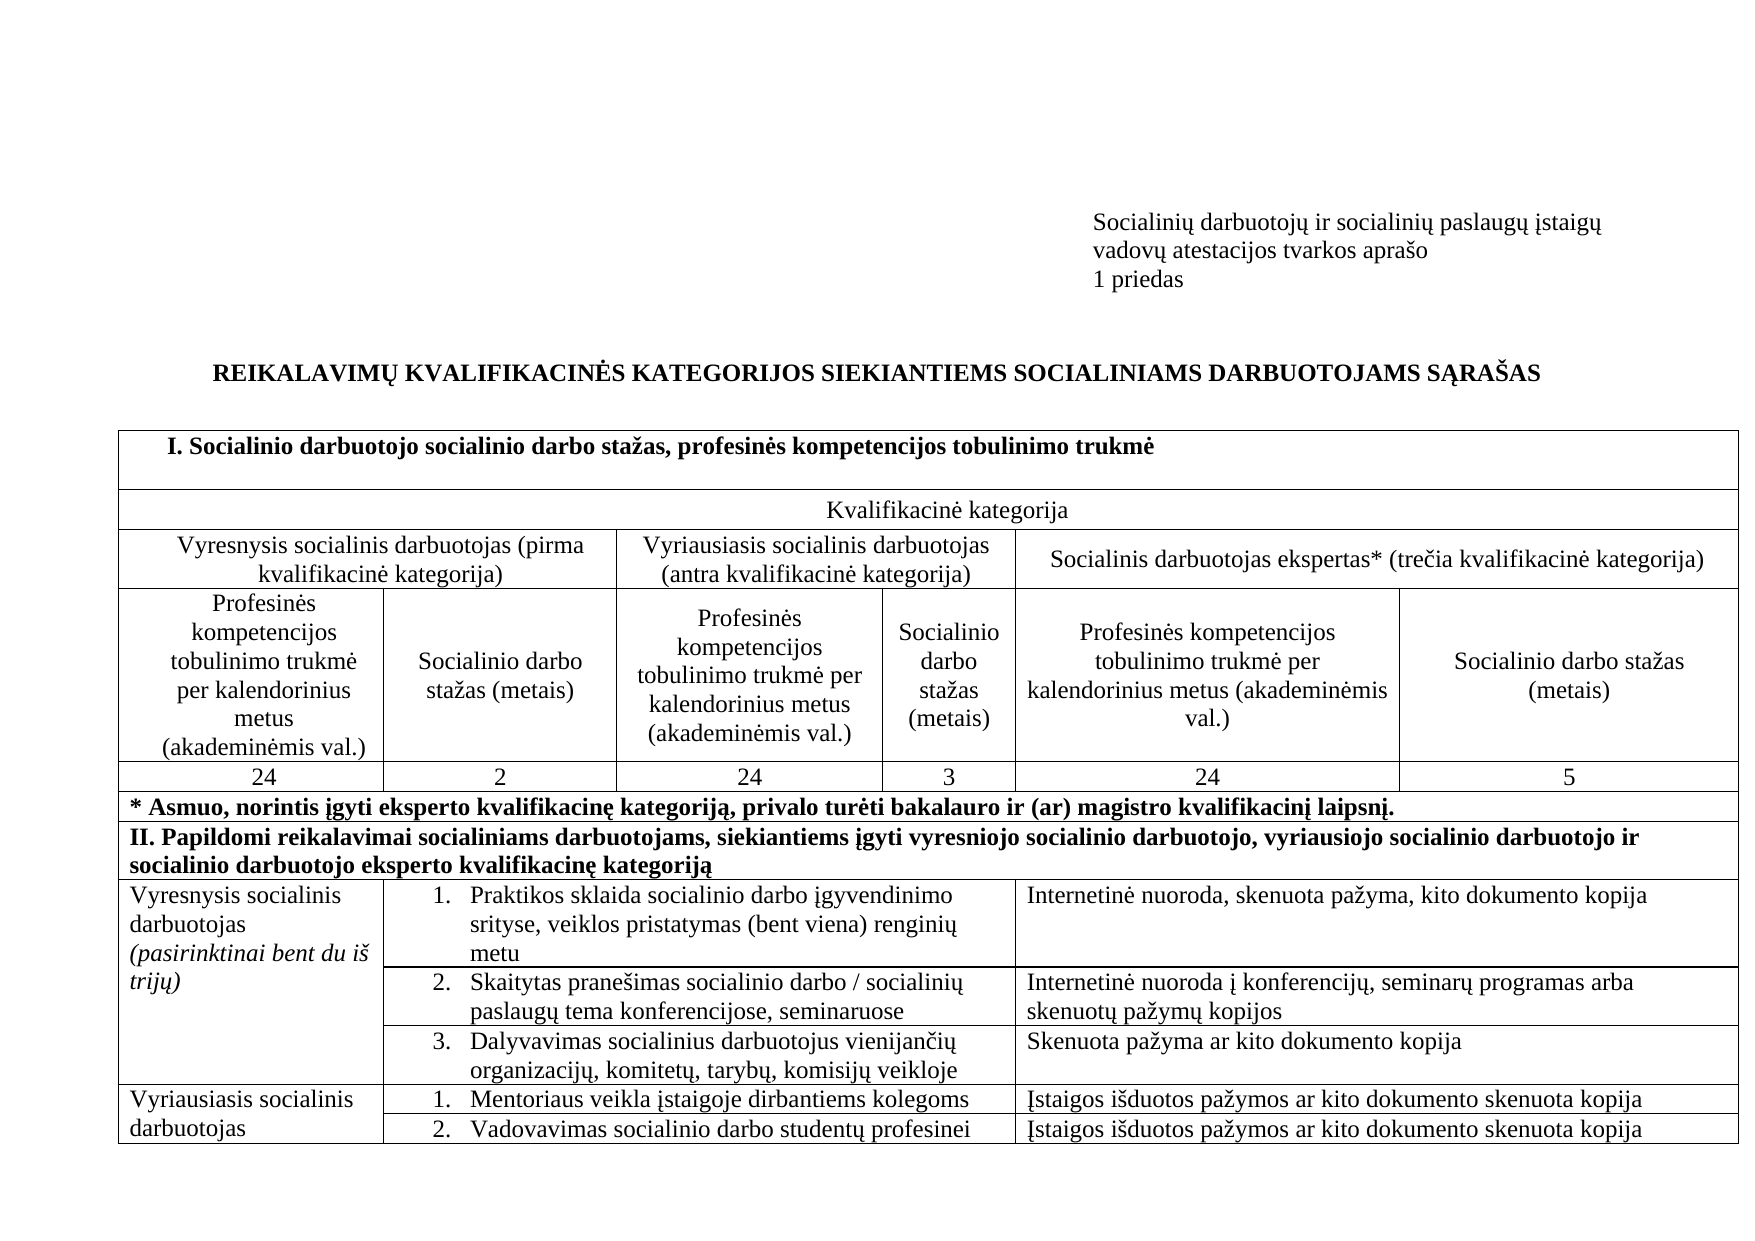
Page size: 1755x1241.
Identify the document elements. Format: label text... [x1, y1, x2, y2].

table_cell Profesinės kompetencijos tobulinimo trukmė per kalendorinius metus (akademinėmis val.) [617, 589, 882, 761]
table_cell 24 [1016, 762, 1399, 791]
table_cell 2. Skaitytas pranešimas socialinio darbo / socialinių paslaugų tema konferencijose, seminaruose [384, 968, 1015, 1025]
table_cell 24 [144, 762, 383, 791]
table_cell [119, 530, 144, 587]
table_cell [119, 762, 144, 791]
table_cell Įstaigos išduotos pažymos ar kito dokumento skenuota kopija [1016, 1085, 1738, 1113]
table_cell 3. Dalyvavimas socialinius darbuotojus vienijančių organizacijų, komitetų, tarybų, komisijų veikloje [384, 1026, 1015, 1083]
table_cell 1. Praktikos sklaida socialinio darbo įgyvendinimo srityse, veiklos pristatymas (bent viena) renginių metu [384, 880, 1015, 966]
table_cell Vyriausiasis socialinis darbuotojas [119, 1085, 383, 1143]
table_cell Internetinė nuoroda, skenuota pažyma, kito dokumento kopija [1016, 880, 1738, 966]
table_cell Socialinio darbo stažas (metais) [883, 589, 1015, 761]
table_cell [119, 589, 144, 761]
text Reikalavimų kvalifikacinės kategorijos siekiantiems socialiniams darbuotojams sąrašas [118, 358, 1636, 387]
text Socialinių darbuotojų ir socialinių paslaugų įstaigų [1093, 207, 1636, 235]
table_cell 1. Mentoriaus veikla įstaigoje dirbantiems kolegoms [384, 1085, 1015, 1113]
table_header I. Socialinio darbuotojo socialinio darbo stažas, profesinės kompetencijos tobulinimo trukmė [119, 431, 1738, 489]
table_cell Internetinė nuoroda į konferencijų, seminarų programas arba skenuotų pažymų kopijos [1016, 968, 1738, 1025]
table_cell Vyresnysis socialinis darbuotojas (pirma kvalifikacinė kategorija) [144, 530, 616, 587]
table_cell Skenuota pažyma ar kito dokumento kopija [1016, 1026, 1738, 1083]
table_cell Įstaigos išduotos pažymos ar kito dokumento skenuota kopija [1016, 1114, 1738, 1143]
table_cell Vyresnysis socialinis darbuotojas (pasirinktinai bent du iš trijų) [119, 880, 383, 1083]
table_cell II. Papildomi reikalavimai socialiniams darbuotojams, siekiantiems įgyti vyresniojo socialinio darbuotojo, vyriausiojo socialinio darbuotojo ir socialinio darbuotojo eksperto kvalifikacinę kategoriją [119, 822, 1738, 879]
table_cell Vyriausiasis socialinis darbuotojas (antra kvalifikacinė kategorija) [617, 530, 1015, 587]
table_cell Socialinio darbo stažas (metais) [384, 589, 616, 761]
table_cell 5 [1400, 762, 1738, 791]
text vadovų atestacijos tvarkos aprašo [1093, 235, 1636, 264]
table_cell * Asmuo, norintis įgyti eksperto kvalifikacinę kategoriją, privalo turėti bakalauro ir (ar) magistro kvalifikacinį laipsnį. [119, 792, 1738, 821]
table_cell Profesinės kompetencijos tobulinimo trukmė per kalendorinius metus (akademinėmis val.) [144, 589, 383, 761]
table_cell Profesinės kompetencijos tobulinimo trukmė per kalendorinius metus (akademinėmis val.) [1016, 589, 1399, 761]
text 1 priedas [1093, 264, 1636, 293]
table_cell 24 [617, 762, 882, 791]
table_cell Kvalifikacinė kategorija [119, 490, 1738, 529]
table_cell 3 [883, 762, 1015, 791]
table_cell 2. Vadovavimas socialinio darbo studentų profesinei [384, 1114, 1015, 1143]
table_cell Socialinio darbo stažas (metais) [1400, 589, 1738, 761]
table_cell 2 [384, 762, 616, 791]
table_cell Socialinis darbuotojas ekspertas* (trečia kvalifikacinė kategorija) [1016, 530, 1738, 587]
